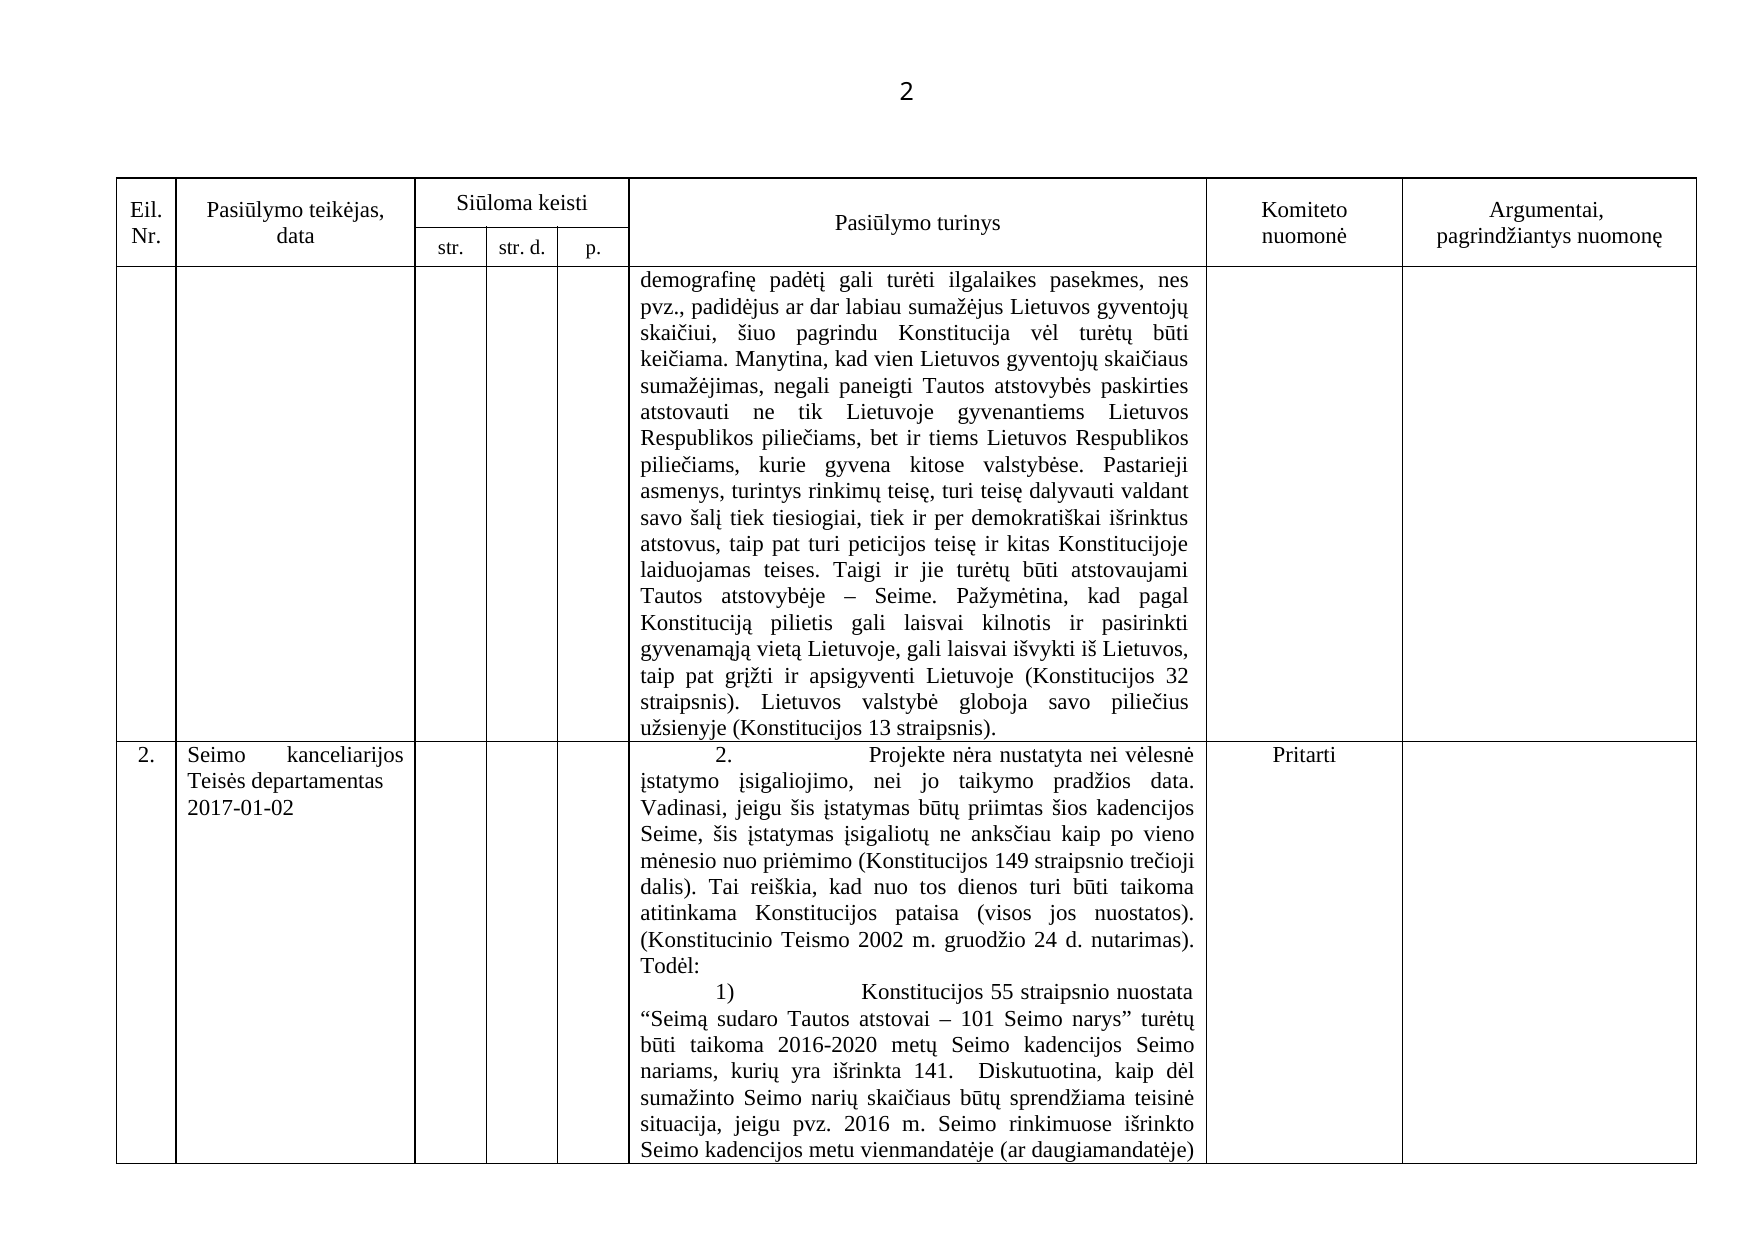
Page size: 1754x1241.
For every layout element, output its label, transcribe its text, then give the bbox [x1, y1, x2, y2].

table_cell [1207, 267, 1402, 741]
table_cell str. d. [487, 228, 557, 266]
table_header Pasiūlymo teikėjas, data [177, 179, 414, 266]
table_cell Pritarti [1207, 742, 1402, 1163]
table_cell str. [416, 228, 486, 266]
table_cell [558, 742, 628, 1163]
table_header Siūloma keisti [416, 179, 628, 226]
table_cell Seimo kanceliarijos Teisės departamentas 2017-01-02 [177, 742, 414, 1163]
table_cell [1403, 742, 1696, 1163]
table_cell demografinę padėtį gali turėti ilgalaikes pasekmes, nes pvz., padidėjus ar dar labiau sumažėjus Lietuvos gyventojų skaičiui, šiuo pagrindu Konstitucija vėl turėtų būti keičiama. Manytina, kad vien Lietuvos gyventojų skaičiaus sumažėjimas, negali paneigti Tautos atstovybės paskirties atstovauti ne tik Lietuvoje gyvenantiems Lietuvos Respublikos piliečiams, bet ir tiems Lietuvos Respublikos piliečiams, kurie gyvena kitose valstybėse. Pastarieji asmenys, turintys rinkimų teisę, turi teisę dalyvauti valdant savo šalį tiek tiesiogiai, tiek ir per demokratiškai išrinktus atstovus, taip pat turi peticijos teisę ir kitas Konstitucijoje laiduojamas teises. Taigi ir jie turėtų būti atstovaujami Tautos atstovybėje – Seime. Pažymėtina, kad pagal Konstituciją pilietis gali laisvai kilnotis ir pasirinkti gyvenamąją vietą Lietuvoje, gali laisvai išvykti iš Lietuvos, taip pat grįžti ir apsigyventi Lietuvoje (Konstitucijos 32 straipsnis). Lietuvos valstybė globoja savo piliečius užsienyje (Konstitucijos 13 straipsnis). [630, 267, 1206, 741]
table_cell [1403, 267, 1696, 741]
table_cell [416, 742, 486, 1163]
table_cell [487, 742, 557, 1163]
table_header Pasiūlymo turinys [630, 179, 1206, 266]
table_header Eil. Nr. [117, 179, 175, 266]
table_cell [117, 267, 175, 741]
table_cell [487, 267, 557, 741]
table_cell 2. [117, 742, 175, 1163]
table_cell [416, 267, 486, 741]
table_header Komiteto nuomonė [1207, 179, 1402, 266]
table_cell p. [558, 228, 628, 266]
table_header Argumentai, pagrindžiantys nuomonę [1403, 179, 1696, 266]
table_cell [558, 267, 628, 741]
table_cell 2. Projekte nėra nustatyta nei vėlesnė įstatymo įsigaliojimo, nei jo taikymo pradžios data. Vadinasi, jeigu šis įstatymas būtų priimtas šios kadencijos Seime, šis įstatymas įsigaliotų ne anksčiau kaip po vieno mėnesio nuo priėmimo (Konstitucijos 149 straipsnio trečioji dalis). Tai reiškia, kad nuo tos dienos turi būti taikoma atitinkama Konstitucijos pataisa (visos jos nuostatos). (Konstitucinio Teismo 2002 m. gruodžio 24 d. nutarimas). Todėl: 1) Konstitucijos 55 straipsnio nuostata “Seimą sudaro Tautos atstovai – 101 Seimo narys” turėtų būti taikoma 2016-2020 metų Seimo kadencijos Seimo nariams, kurių yra išrinkta 141. Diskutuotina, kaip dėl sumažinto Seimo narių skaičiaus būtų sprendžiama teisinė situacija, jeigu pvz. 2016 m. Seimo rinkimuose išrinkto Seimo kadencijos metu vienmandatėje (ar daugiamandatėje) [630, 742, 1206, 1163]
table_cell [177, 267, 414, 741]
